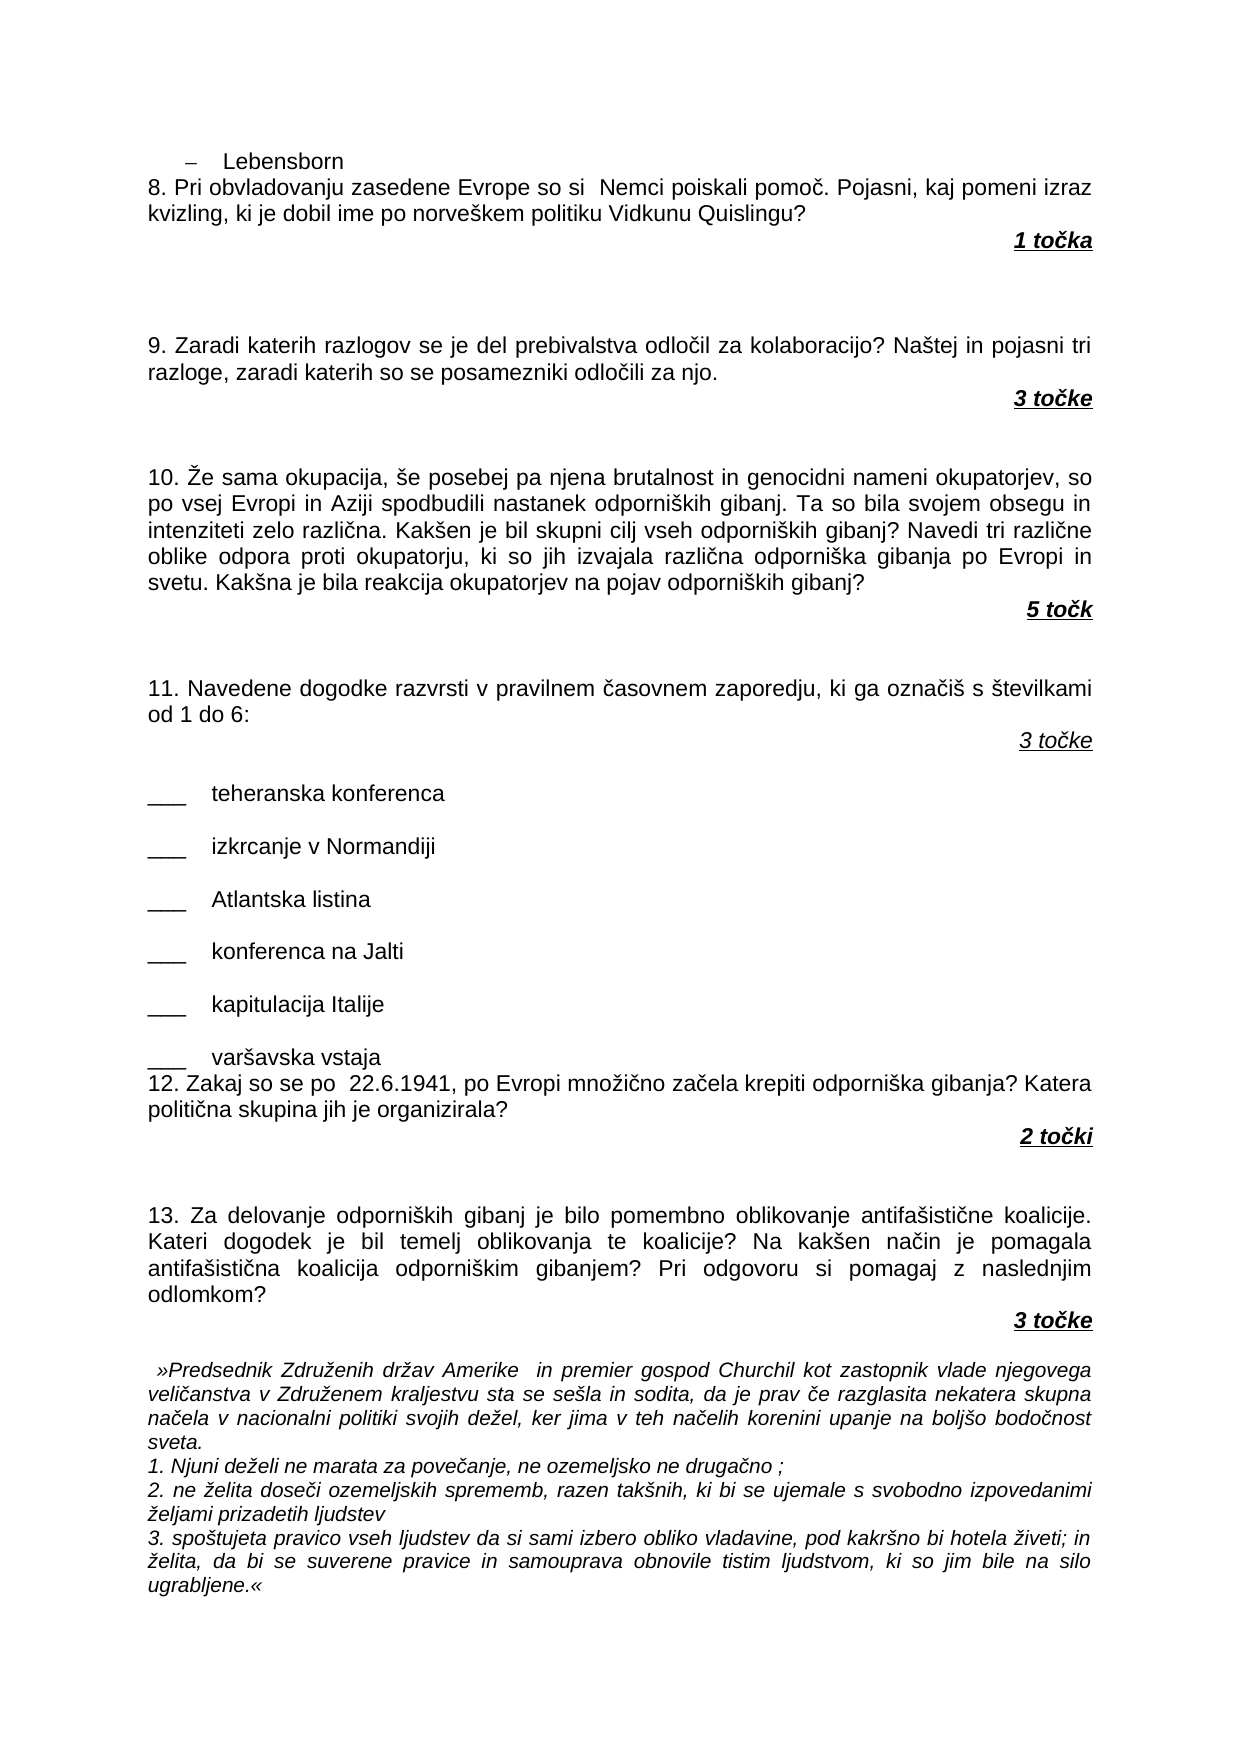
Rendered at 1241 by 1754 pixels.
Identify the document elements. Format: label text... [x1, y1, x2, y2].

text 1 točka [148, 227, 1093, 253]
text ___ varšavska vstaja [148, 1044, 1093, 1070]
text 3 točke [148, 1307, 1093, 1334]
text ___ izkrcanje v Normandiji [148, 833, 1093, 859]
list Lebensborn [185, 148, 1093, 174]
text 13. Za delovanje odporniških gibanj je bilo pomembno oblikovanje antifašistične koalicije. Kateri dogodek je bil temelj oblikovanja te koalicije? Na kakšen način je pomagala antifašistična koalicija odporniškim gibanjem? Pri odgovoru si pomagaj z naslednjim odlomkom? [148, 1202, 1093, 1307]
text 5 točk [148, 596, 1093, 622]
text 10. Že sama okupacija, še posebej pa njena brutalnost in genocidni nameni okupatorjev, so po vsej Evropi in Aziji spodbudili nastanek odporniških gibanj. Ta so bila svojem obsegu in intenziteti zelo različna. Kakšen je bil skupni cilj vseh odporniških gibanj? Navedi tri različne oblike odpora proti okupatorju, ki so jih izvajala različna odporniška gibanja po Evropi in svetu. Kakšna je bila reakcija okupatorjev na pojav odporniških gibanj? [148, 464, 1093, 596]
text ___ teheranska konferenca [148, 780, 1093, 807]
text ___ konferenca na Jalti [148, 938, 1093, 965]
text ___ Atlantska listina [148, 886, 1093, 912]
text 3. spoštujeta pravico vseh ljudstev da si sami izbero obliko vladavine, pod kakršno bi hotela živeti; in želita, da bi se suverene pravice in samouprava obnovile tistim ljudstvom, ki so jim bile na silo ugrabljene.« [148, 1525, 1093, 1597]
text 3 točke [148, 727, 1093, 754]
text 8. Pri obvladovanju zasedene Evrope so si Nemci poiskali pomoč. Pojasni, kaj pomeni izraz kvizling, ki je dobil ime po norveškem politiku Vidkunu Quislingu? [148, 174, 1093, 227]
text 1. Njuni deželi ne marata za povečanje, ne ozemeljsko ne drugačno ; [148, 1453, 1093, 1477]
text 11. Navedene dogodke razvrsti v pravilnem časovnem zaporedju, ki ga označiš s številkami od 1 do 6: [148, 675, 1093, 727]
text 2 točki [148, 1123, 1093, 1149]
text »Predsednik Združenih držav Amerike in premier gospod Churchil kot zastopnik vlade njegovega veličanstva v Združenem kraljestvu sta se sešla in sodita, da je prav če razglasita nekatera skupna načela v nacionalni politiki svojih dežel, ker jima v teh načelih korenini upanje na boljšo bodočnost sveta. [148, 1358, 1093, 1453]
text 3 točke [148, 385, 1093, 411]
text 12. Zakaj so se po 22.6.1941, po Evropi množično začela krepiti odporniška gibanja? Katera politična skupina jih je organizirala? [148, 1070, 1093, 1123]
text 9. Zaradi katerih razlogov se je del prebivalstva odločil za kolaboracijo? Naštej in pojasni tri razloge, zaradi katerih so se posamezniki odločili za njo. [148, 332, 1093, 385]
text ___ kapitulacija Italije [148, 991, 1093, 1017]
text 2. ne želita doseči ozemeljskih sprememb, razen takšnih, ki bi se ujemale s svobodno izpovedanimi željami prizadetih ljudstev [148, 1477, 1093, 1525]
